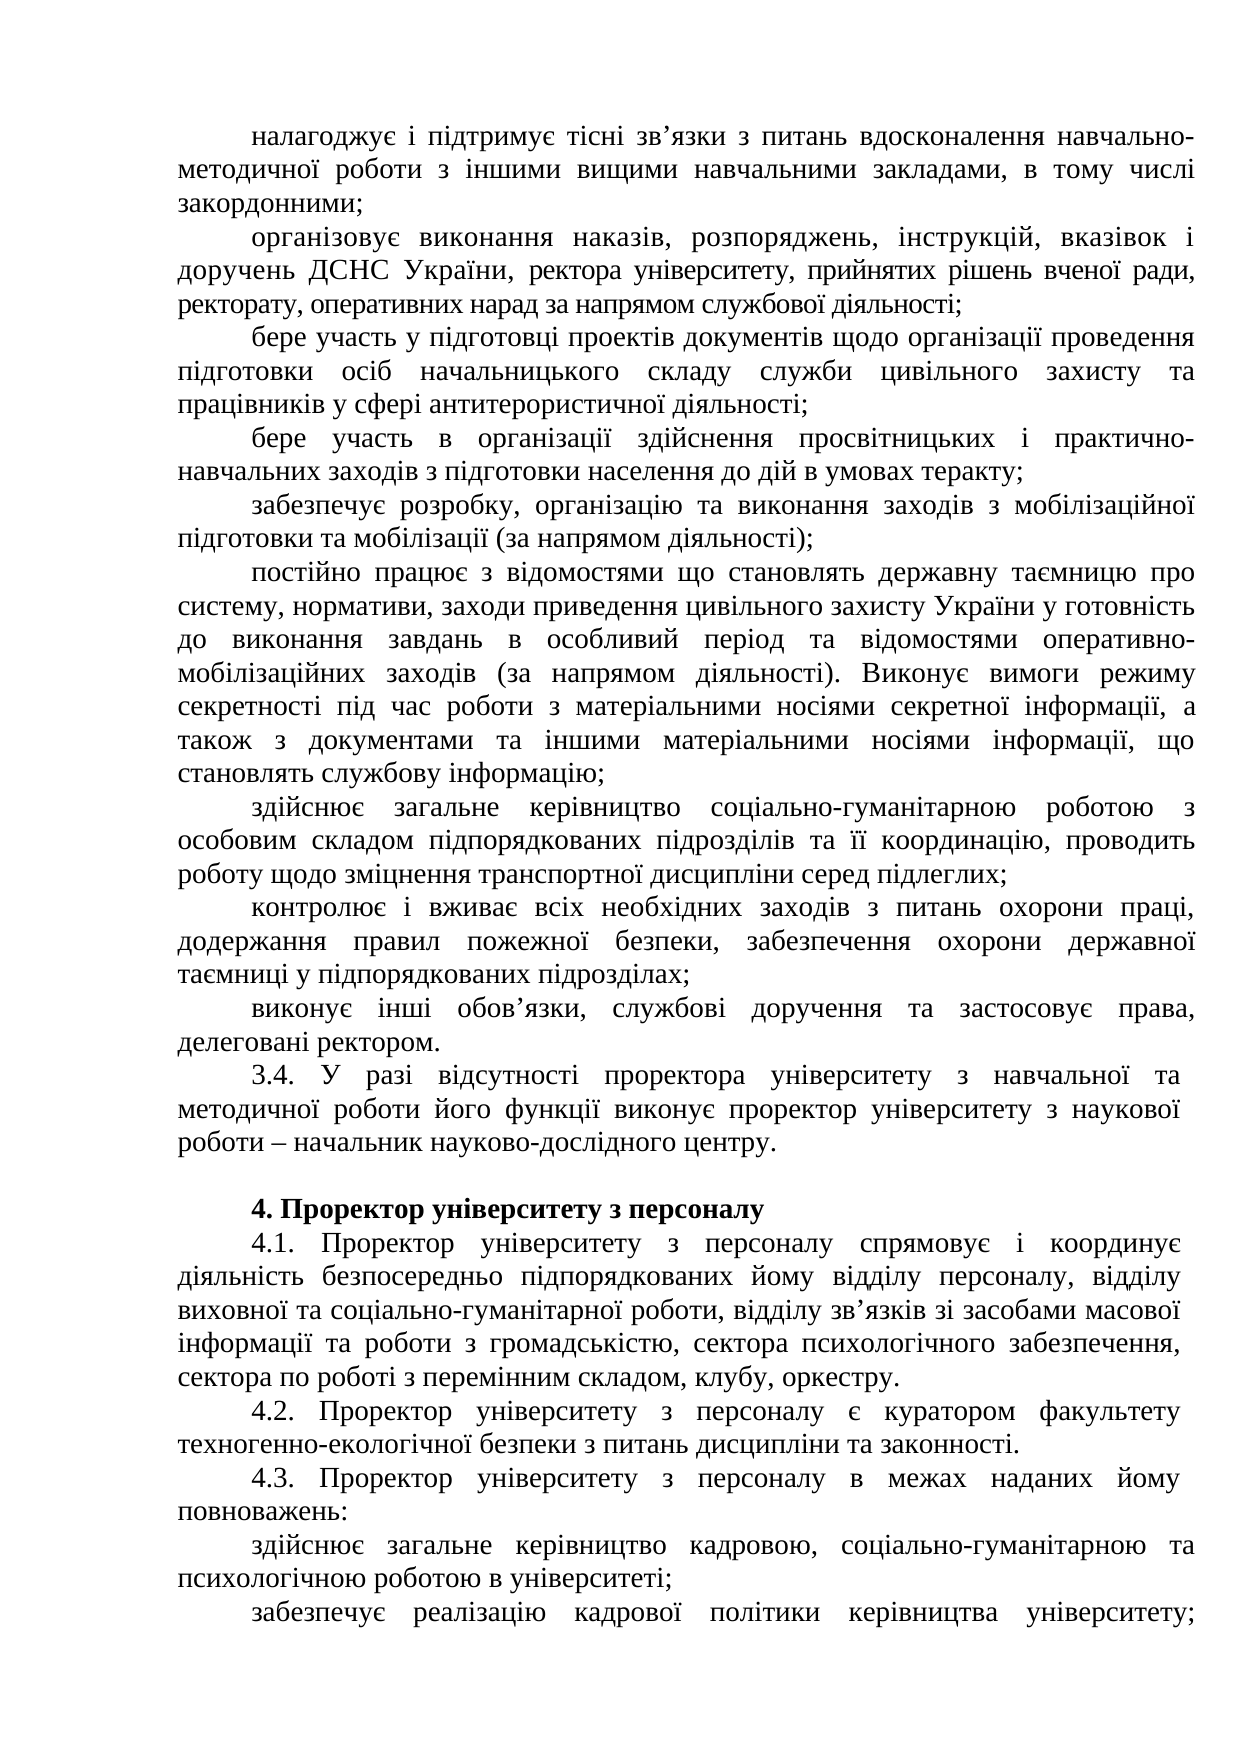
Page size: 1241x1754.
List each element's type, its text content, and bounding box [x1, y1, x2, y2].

text 4.2. Проректор університету з персоналу є куратором факультету техногенно-екологічної безпеки з питань дисципліни та законності. [177, 1393, 1181, 1460]
text 3.4. У разі відсутності проректора університету з навчальної та методичної роботи його функції виконує проректор університету з наукової роботи – начальник науково-дослідного центру. [177, 1057, 1181, 1158]
text постійно працює з відомостями що становлять державну таємницю про систему, нормативи, заходи приведення цивільного захисту України у готовність до виконання завдань в особливий період та відомостями оперативно-мобілізаційних заходів (за напрямом діяльності). Виконує вимоги режиму секретності під час роботи з матеріальними носіями секретної інформації, а також з документами та іншими матеріальними носіями інформації, що становлять службову інформацію; [177, 554, 1196, 789]
text 4. Проректор університету з персоналу [177, 1191, 1181, 1225]
text здійснює загальне керівництво соціально-гуманітарною роботою з особовим складом підпорядкованих підрозділів та її координацію, проводить роботу щодо зміцнення транспортної дисципліни серед підлеглих; [177, 789, 1196, 889]
text організовує виконання наказів, розпоряджень, інструкцій, вказівок і доручень ДСНС України, ректора університету, прийнятих рішень вченої ради, ректорату, оперативних нарад за напрямом службової діяльності; [177, 219, 1196, 319]
text здійснює загальне керівництво кадровою, соціально-гуманітарною та психологічною роботою в університеті; [177, 1527, 1196, 1594]
text контролює і вживає всіх необхідних заходів з питань охорони праці, додержання правил пожежної безпеки, забезпечення охорони державної таємниці у підпорядкованих підрозділах; [177, 889, 1196, 990]
text бере участь у підготовці проектів документів щодо організації проведення підготовки осіб начальницького складу служби цивільного захисту та працівників у сфері антитерористичної діяльності; [177, 319, 1196, 420]
text 4.3. Проректор університету з персоналу в межах наданих йому повноважень: [177, 1460, 1181, 1527]
text налагоджує і підтримує тісні зв’язки з питань вдосконалення навчально-методичної роботи з іншими вищими навчальними закладами, в тому числі закордонними; [177, 118, 1196, 219]
text забезпечує розробку, організацію та виконання заходів з мобілізаційної підготовки та мобілізації (за напрямом діяльності); [177, 487, 1196, 554]
text бере участь в організації здійснення просвітницьких і практично-навчальних заходів з підготовки населення до дій в умовах теракту; [177, 420, 1196, 487]
text виконує інші обов’язки, службові доручення та застосовує права, делеговані ректором. [177, 990, 1196, 1057]
text забезпечує реалізацію кадрової політики керівництва університету; [177, 1594, 1196, 1627]
text 4.1. Проректор університету з персоналу спрямовує і координує діяльність безпосередньо підпорядкованих йому відділу персоналу, відділу виховної та соціально-гуманітарної роботи, відділу зв’язків зі засобами масової інформації та роботи з громадськістю, сектора психологічного забезпечення, сектора по роботі з перемінним складом, клубу, оркестру. [177, 1225, 1181, 1393]
